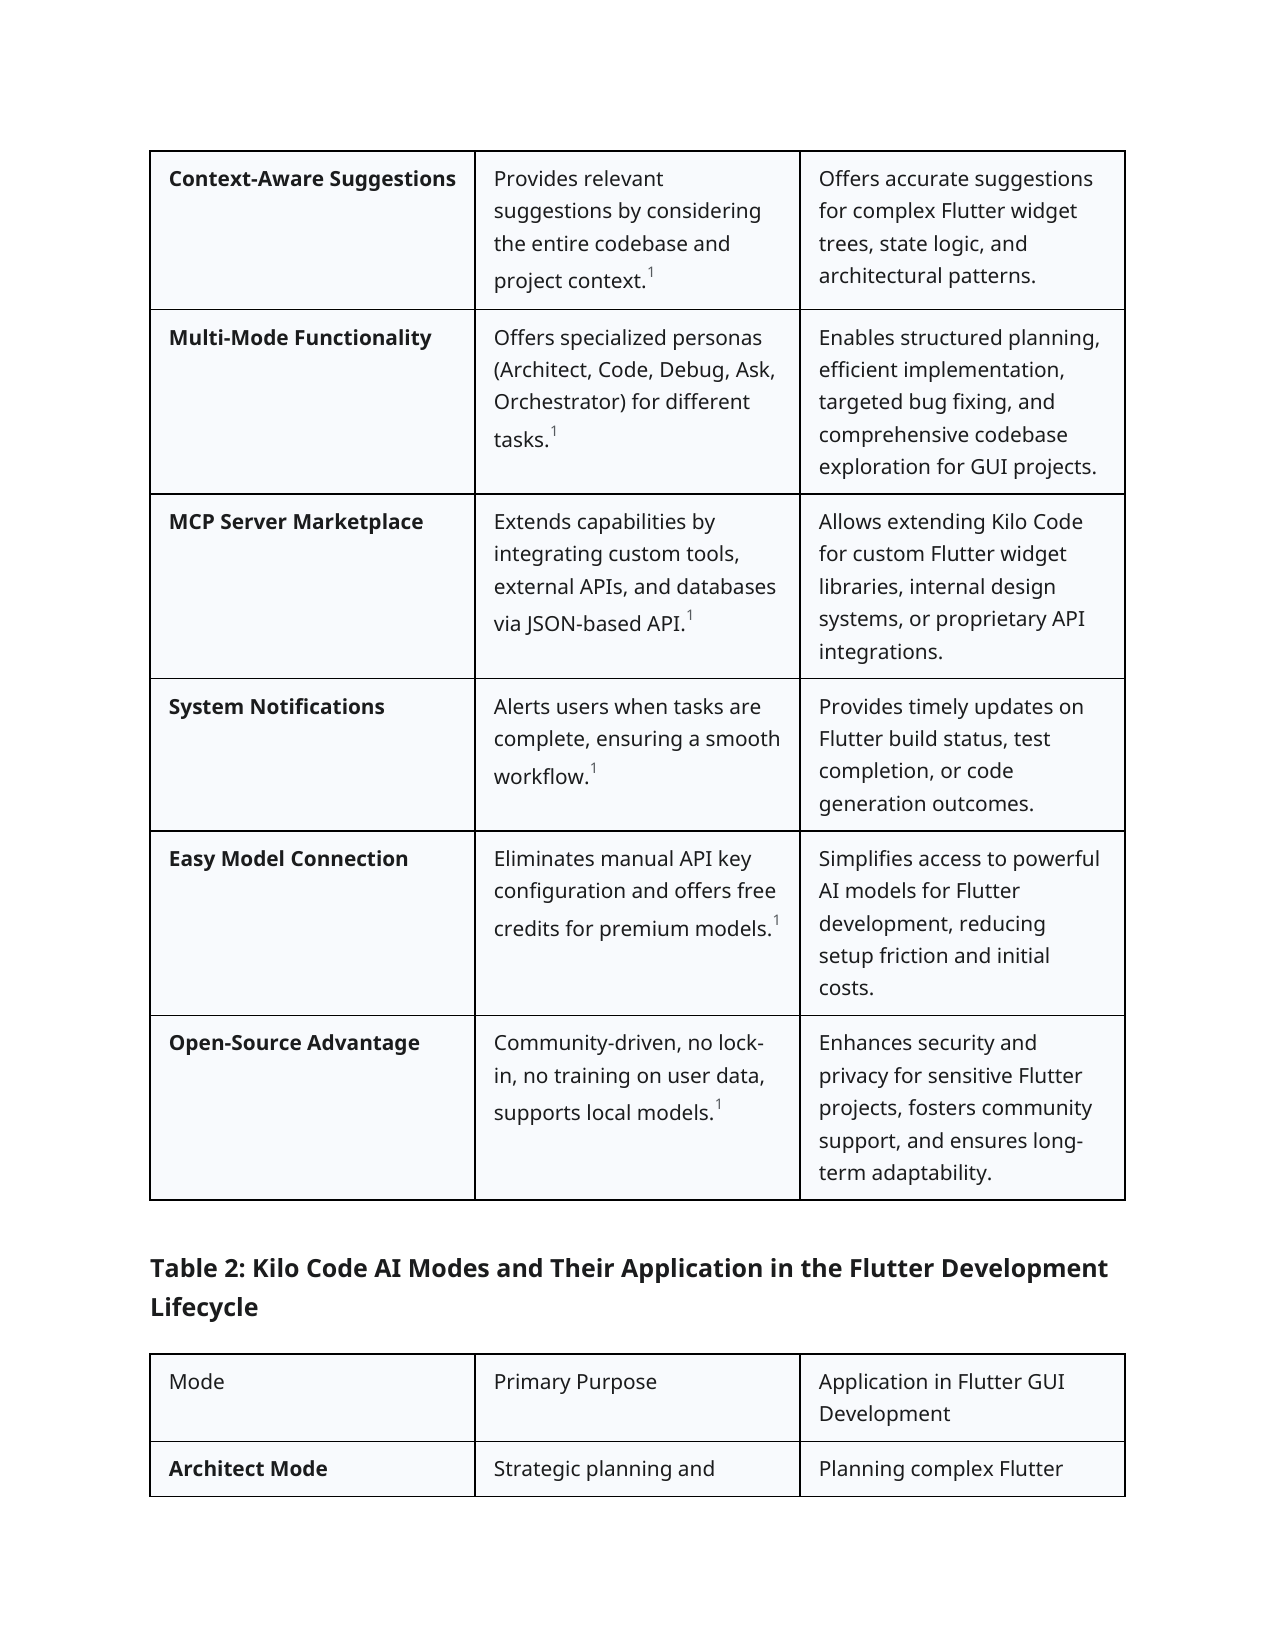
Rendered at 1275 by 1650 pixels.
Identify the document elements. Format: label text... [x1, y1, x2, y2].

table_cell Enhances security and privacy for sensitive Flutter projects, fosters community support, and ensures long-term adaptability. [801, 1016, 1124, 1199]
table_cell Easy Model Connection [151, 832, 474, 1014]
table_cell Strategic planning and [476, 1442, 799, 1496]
table_cell Allows extending Kilo Code for custom Flutter widget libraries, internal design systems, or proprietary API integrations. [801, 495, 1124, 678]
text Table 2: Kilo Code AI Modes and Their Application in the Flutter Development Lifecycle [150, 1251, 1125, 1323]
table_cell Planning complex Flutter [801, 1442, 1124, 1496]
table_header Primary Purpose [476, 1355, 799, 1441]
table_cell Offers specialized personas (Architect, Code, Debug, Ask, Orchestrator) for different tasks.1 [476, 310, 799, 493]
table_cell Open-Source Advantage [151, 1016, 474, 1199]
table_cell Alerts users when tasks are complete, ensuring a smooth workflow.1 [476, 679, 799, 830]
table_cell MCP Server Marketplace [151, 495, 474, 678]
table_cell Enables structured planning, efficient implementation, targeted bug fixing, and comprehensive codebase exploration for GUI projects. [801, 310, 1124, 493]
table_header Application in Flutter GUI Development [801, 1355, 1124, 1441]
table_cell Architect Mode [151, 1442, 474, 1496]
table_cell Community-driven, no lock-in, no training on user data, supports local models.1 [476, 1016, 799, 1199]
table_cell Context-Aware Suggestions [151, 152, 474, 308]
table_cell Multi-Mode Functionality [151, 310, 474, 493]
table_cell Provides relevant suggestions by considering the entire codebase and project context.1 [476, 152, 799, 308]
table_cell Extends capabilities by integrating custom tools, external APIs, and databases via JSON-based API.1 [476, 495, 799, 678]
table_cell System Notifications [151, 679, 474, 830]
table_cell Simplifies access to powerful AI models for Flutter development, reducing setup friction and initial costs. [801, 832, 1124, 1014]
table_cell Eliminates manual API key configuration and offers free credits for premium models.1 [476, 832, 799, 1014]
table_cell Offers accurate suggestions for complex Flutter widget trees, state logic, and architectural patterns. [801, 152, 1124, 308]
table_header Mode [151, 1355, 474, 1441]
table_cell Provides timely updates on Flutter build status, test completion, or code generation outcomes. [801, 679, 1124, 830]
